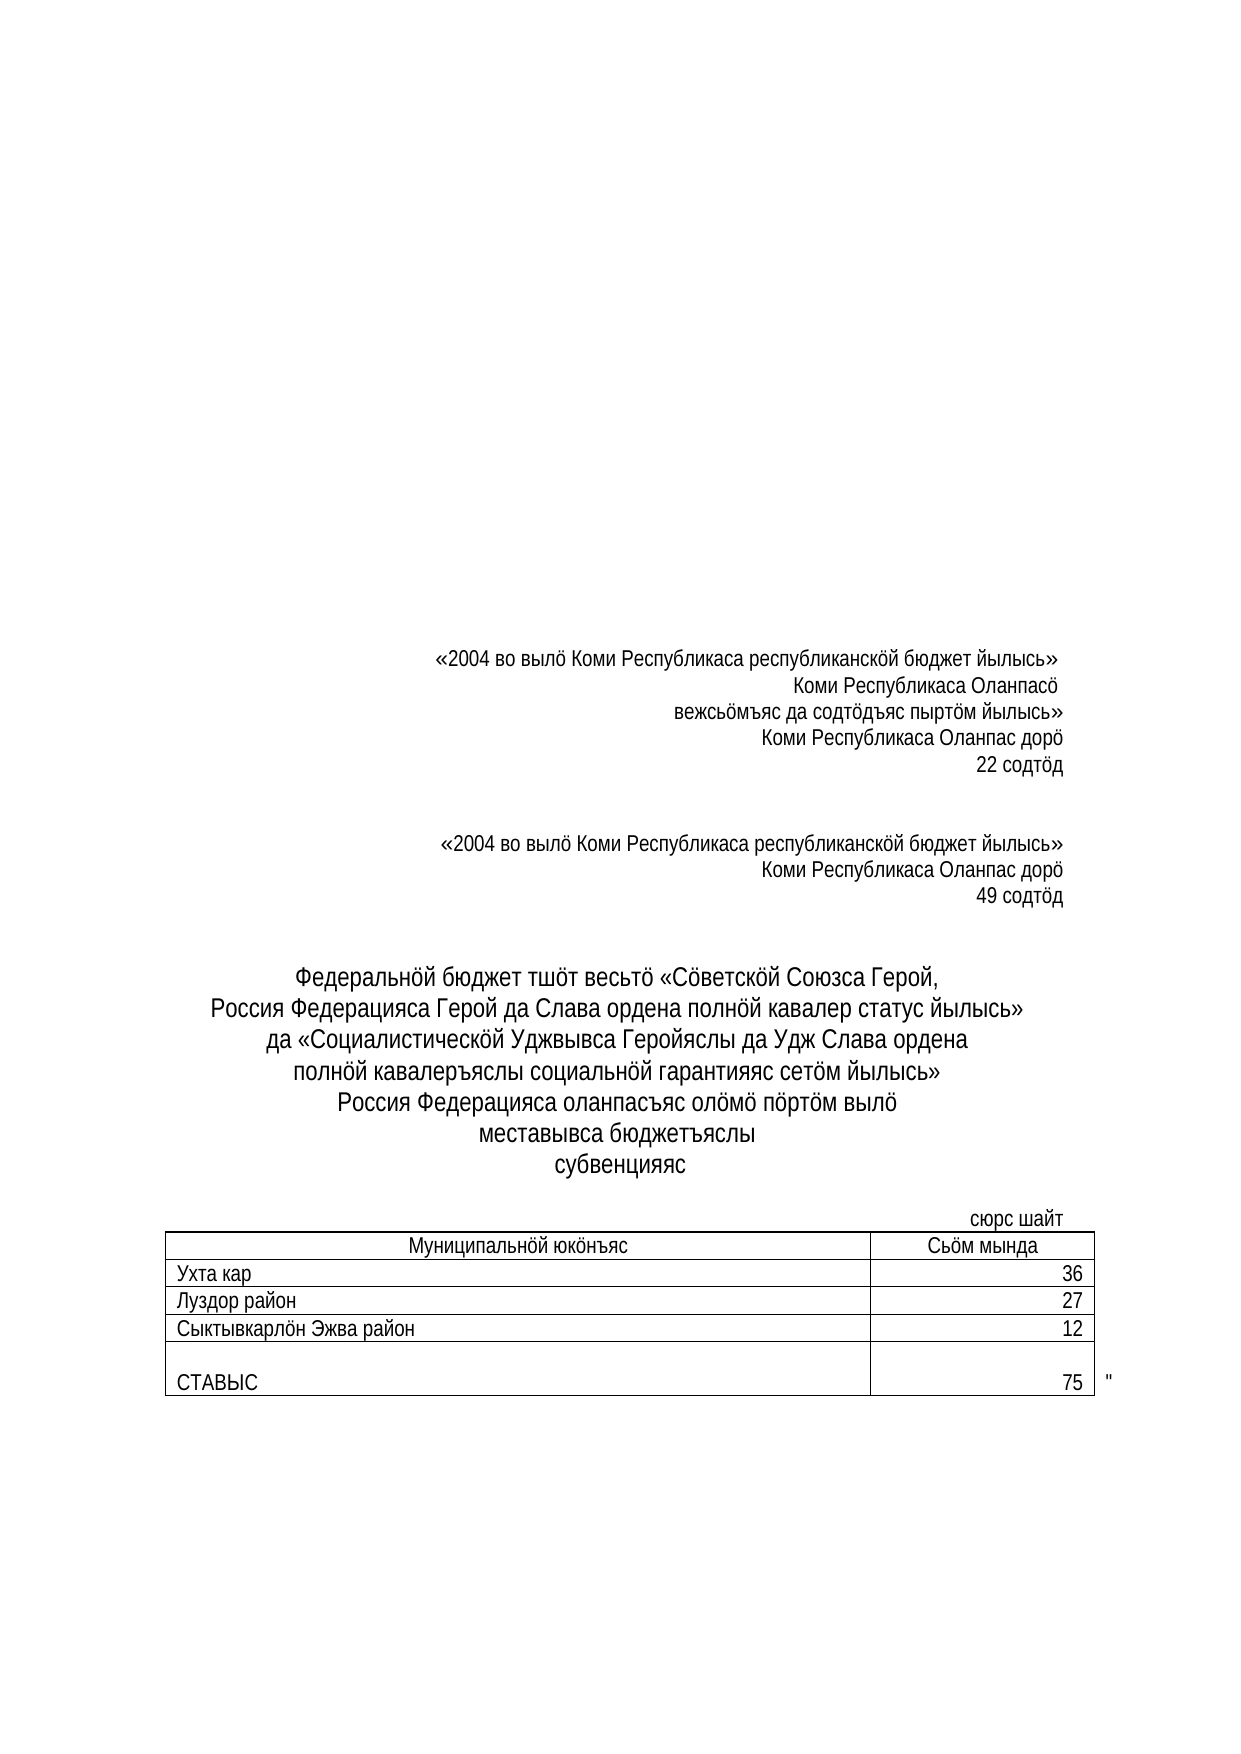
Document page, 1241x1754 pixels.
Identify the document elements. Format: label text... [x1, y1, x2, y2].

text Россия Федерацияса оланпасъяс олöмö пöртöм вылö [177, 1086, 1063, 1117]
text полнöй кавалеръяслы социальнöй гарантияяс сетöм йылысь» [177, 1054, 1063, 1086]
text да «Социалистическöй Уджвывса Геройяслы да Удж Слава ордена [177, 1023, 1063, 1054]
table_cell 27 [871, 1287, 1094, 1314]
table_header Муниципальнöй юкöнъяс [166, 1233, 870, 1259]
table_cell 75 [871, 1342, 1094, 1395]
text Россия Федерацияса Герой да Слава ордена полнöй кавалер статус йылысь» [177, 992, 1063, 1023]
table_cell 12 [871, 1315, 1094, 1341]
text 22 содтöд [177, 751, 1063, 777]
table_header Сьöм мында [871, 1233, 1094, 1259]
text меставывса бюджетъяслы [177, 1117, 1063, 1148]
table_cell [1095, 1314, 1123, 1341]
table_cell " [1095, 1341, 1123, 1395]
text 49 содтöд [177, 882, 1063, 909]
text Коми Республикаса Оланпасö [177, 672, 1063, 698]
text Федеральнöй бюджет тшöт весьтö «Сöветскöй Союзса Герой, [177, 961, 1063, 992]
table_cell Луздор район [166, 1287, 870, 1314]
text субвенцияяс [177, 1148, 1063, 1179]
text «2004 во вылö Коми Республикаса республиканскöй бюджет йылысь» [177, 645, 1063, 672]
table_header [1095, 1231, 1123, 1259]
text сюрс шайт [177, 1205, 1063, 1231]
table_cell Ухта кар [166, 1260, 870, 1286]
text Коми Республикаса Оланпас дорö [177, 724, 1063, 751]
table_cell 36 [871, 1260, 1094, 1286]
table_cell Сыктывкарлöн Эжва район [166, 1315, 870, 1341]
text «2004 во вылö Коми Республикаса республиканскöй бюджет йылысь» [177, 830, 1063, 856]
table_cell [1095, 1259, 1123, 1286]
table_cell СТАВЫС [166, 1342, 870, 1395]
text Коми Республикаса Оланпас дорö [177, 856, 1063, 882]
table_cell [1095, 1286, 1123, 1314]
text вежсьöмъяс да содтöдъяс пыртöм йылысь» [177, 698, 1063, 724]
